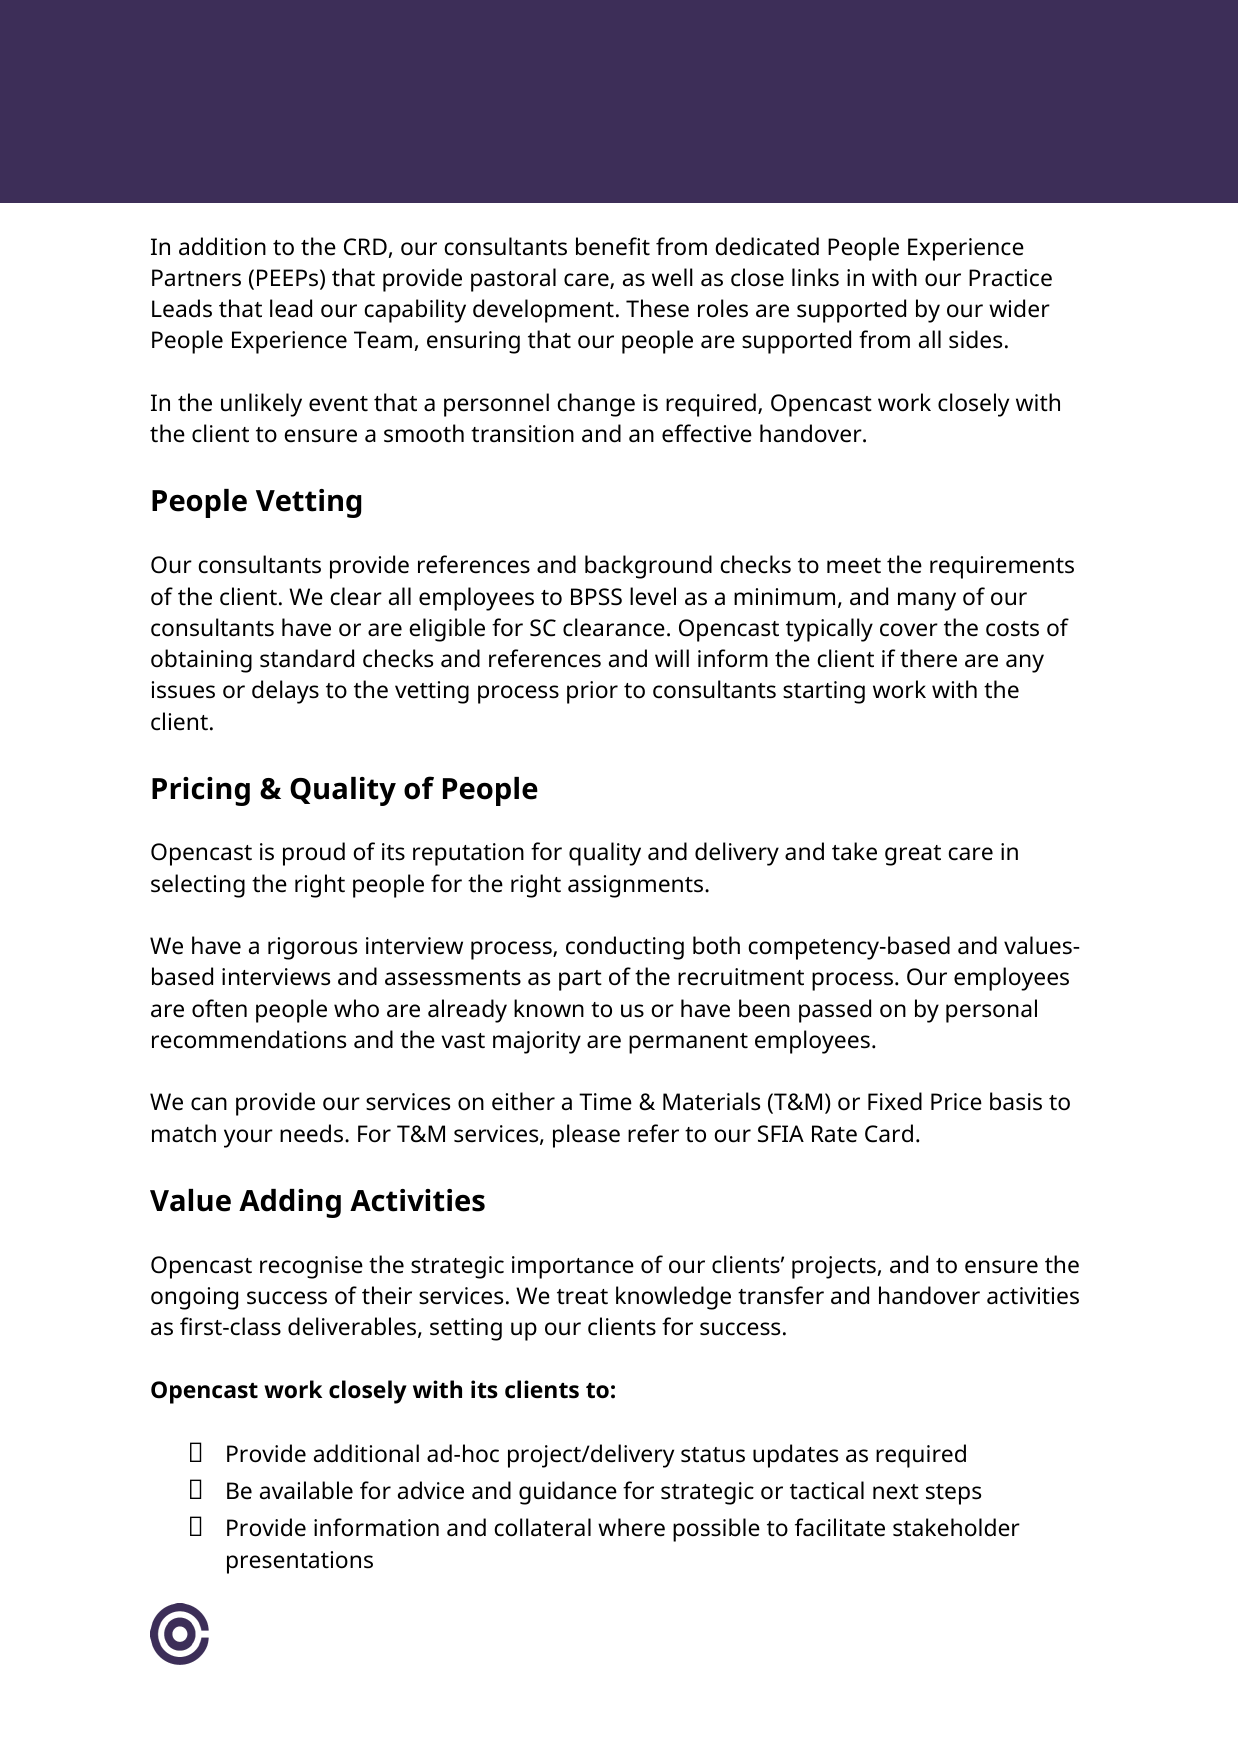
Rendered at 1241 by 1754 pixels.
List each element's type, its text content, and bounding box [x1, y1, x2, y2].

text Opencast work closely with its clients to: [150, 1373, 1090, 1405]
text We have a rigorous interview process, conducting both competency-based and values-based interviews and assessments as part of the recruitment process. Our employees are often people who are already known to us or have been passed on by personal recommendations and the vast majority are permanent employees. [150, 930, 1090, 1055]
text We can provide our services on either a Time & Materials (T&M) or Fixed Price basis to match your needs. For T&M services, please refer to our SFIA Rate Card. [150, 1086, 1090, 1149]
text In the unlikely event that a personnel change is required, Opencast work closely with the client to ensure a smooth transition and an effective handover. [150, 387, 1090, 449]
list Provide additional ad-hoc project/delivery status updates as required [187, 1433, 1090, 1470]
text Our consultants provide references and background checks to meet the requirements of the client. We clear all employees to BPSS level as a minimum, and many of our consultants have or are eligible for SC clearance. Opencast typically cover the costs of obtaining standard checks and references and will inform the client if there are any issues or delays to the vetting process prior to consultants starting work with the client. [150, 549, 1090, 737]
text In addition to the CRD, our consultants benefit from dedicated People Experience Partners (PEEPs) that provide pastoral care, as well as close links in with our Practice Leads that lead our capability development. These roles are supported by our wider People Experience Team, ensuring that our people are supported from all sides. [150, 231, 1090, 356]
subtitle Value Adding Activities [150, 1180, 1090, 1220]
text Opencast is proud of its reputation for quality and delivery and take great care in selecting the right people for the right assignments. [150, 836, 1090, 899]
subtitle People Vetting [150, 481, 1090, 520]
text Opencast recognise the strategic importance of our clients’ projects, and to ensure the ongoing success of their services. We treat knowledge transfer and handover activities as first-class deliverables, setting up our clients for success. [150, 1248, 1090, 1342]
subtitle Pricing & Quality of People [150, 768, 1090, 808]
list Be available for advice and guidance for strategic or tactical next steps [187, 1470, 1090, 1507]
list Provide information and collateral where possible to facilitate stakeholder presentations [187, 1507, 1090, 1575]
